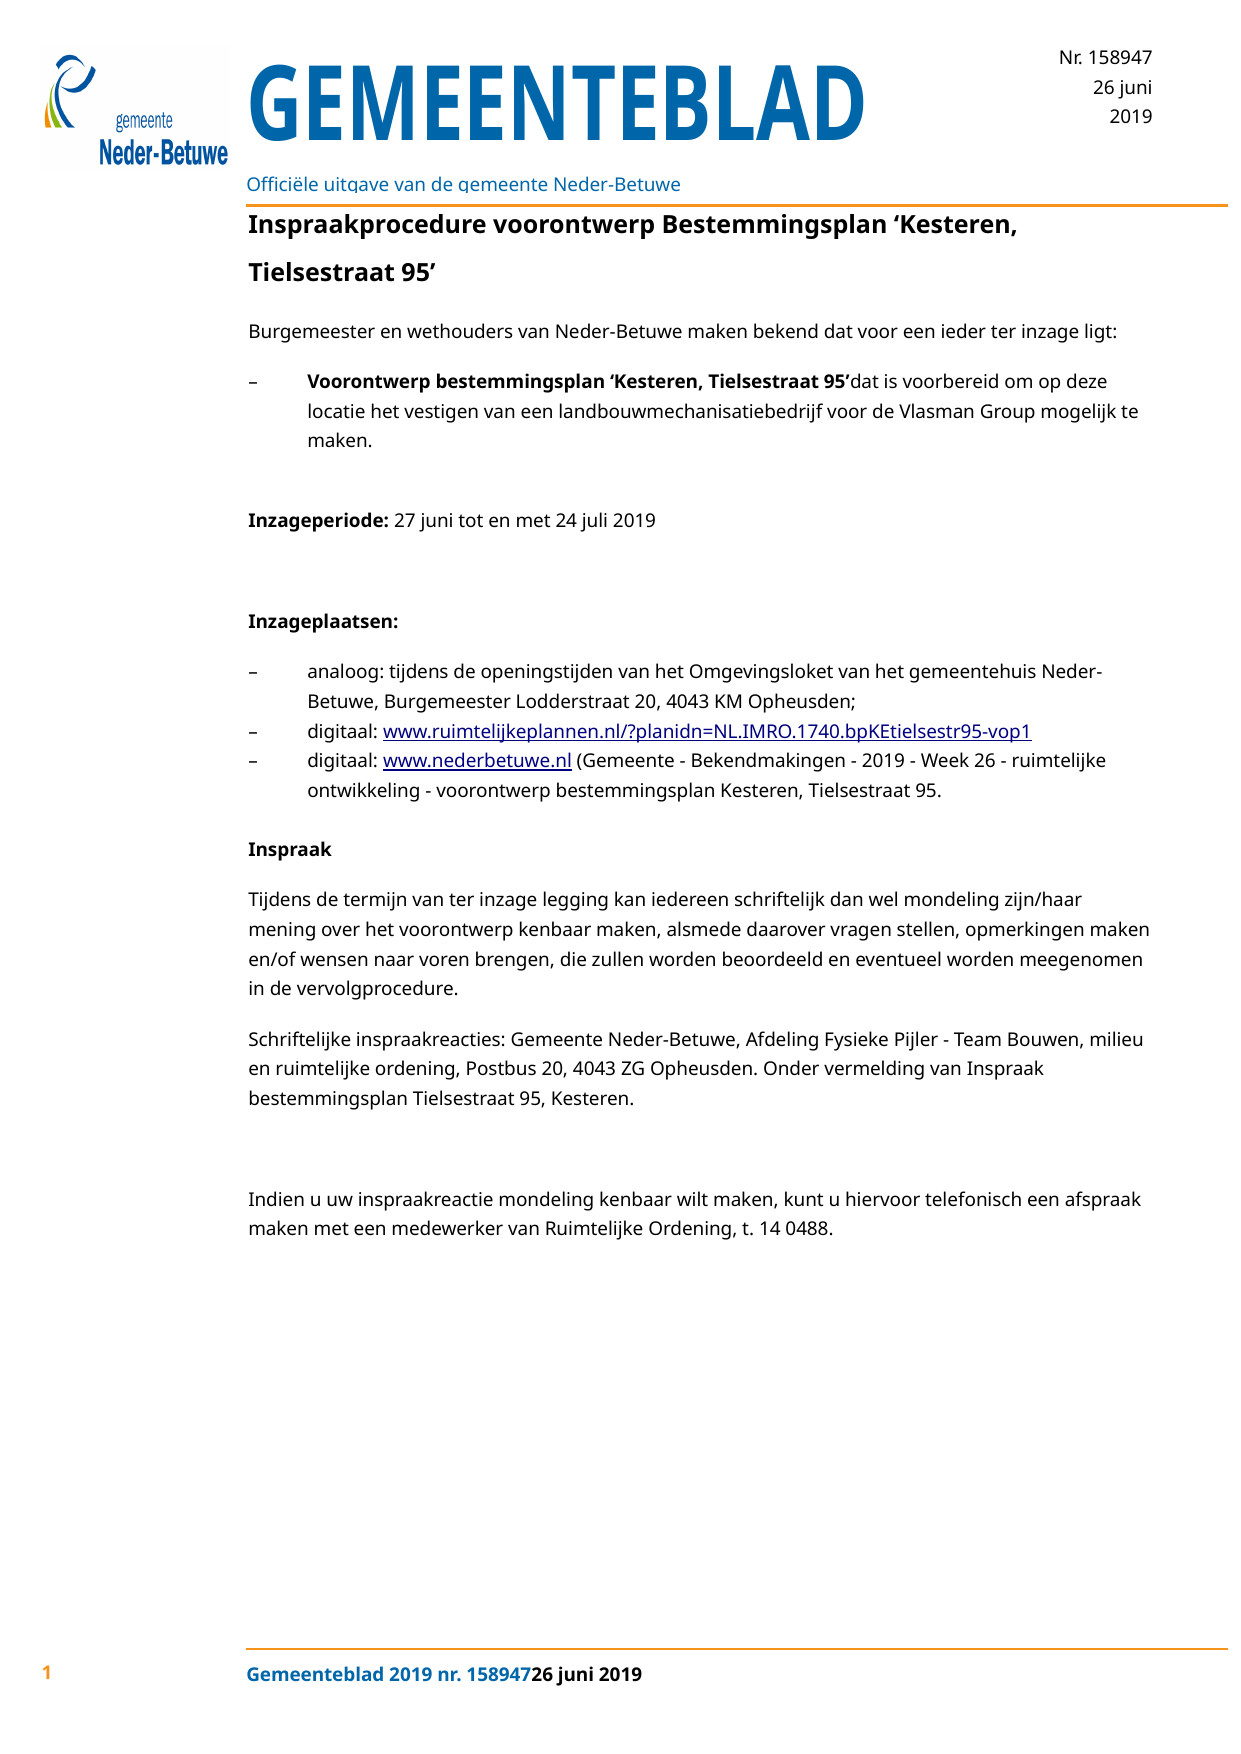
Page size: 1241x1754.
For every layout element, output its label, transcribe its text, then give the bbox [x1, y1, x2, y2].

text Inspraak [248, 836, 1152, 862]
text Inzageplaatsen: [248, 608, 1152, 634]
text Burgemeester en wethouders van Neder-Betuwe maken bekend dat voor een ieder ter inzage ligt: [248, 318, 1152, 344]
text Tijdens de termijn van ter inzage legging kan iedereen schriftelijk dan wel mondeling zijn/haar mening over het voorontwerp kenbaar maken, alsmede daarover vragen stellen, opmerkingen maken en/of wensen naar voren brengen, die zullen worden beoordeeld en eventueel worden meegenomen in de vervolgprocedure. [248, 887, 1152, 1001]
text Inspraakprocedure voorontwerp Bestemmingsplan ‘Kesteren, Tielsestraat 95’ [248, 207, 1152, 288]
list analoog: tijdens de openingstijden van het Omgevingsloket van het gemeentehuis Neder-Betuwe, Burgemeester Lodderstraat 20, 4043 KM Opheusden; [248, 659, 1152, 714]
list digitaal: www.nederbetuwe.nl (Gemeente - Bekendmakingen - 2019 - Week 26 - ruimtelijke ontwikkeling - voorontwerp bestemmingsplan Kesteren, Tielsestraat 95. [248, 747, 1152, 803]
text Inzageperiode: 27 juni tot en met 24 juli 2019 [248, 507, 1152, 533]
text Indien u uw inspraakreactie mondeling kenbaar wilt maken, kunt u hiervoor telefonisch een afspraak maken met een medewerker van Ruimtelijke Ordening, t. 14 0488. [248, 1186, 1152, 1241]
text Schriftelijke inspraakreacties: Gemeente Neder-Betuwe, Afdeling Fysieke Pijler - Team Bouwen, milieu en ruimtelijke ordening, Postbus 20, 4043 ZG Opheusden. Onder vermelding van Inspraak bestemmingsplan Tielsestraat 95, Kesteren. [248, 1026, 1152, 1111]
list digitaal: www.ruimtelijkeplannen.nl/?planidn=NL.IMRO.1740.bpKEtielsestr95-vop1 [248, 718, 1152, 744]
picture [41, 47, 231, 172]
list Voorontwerp bestemmingsplan ‘Kesteren, Tielsestraat 95’dat is voorbereid om op deze locatie het vestigen van een landbouwmechanisatiebedrijf voor de Vlasman Group mogelijk te maken. [248, 368, 1152, 453]
